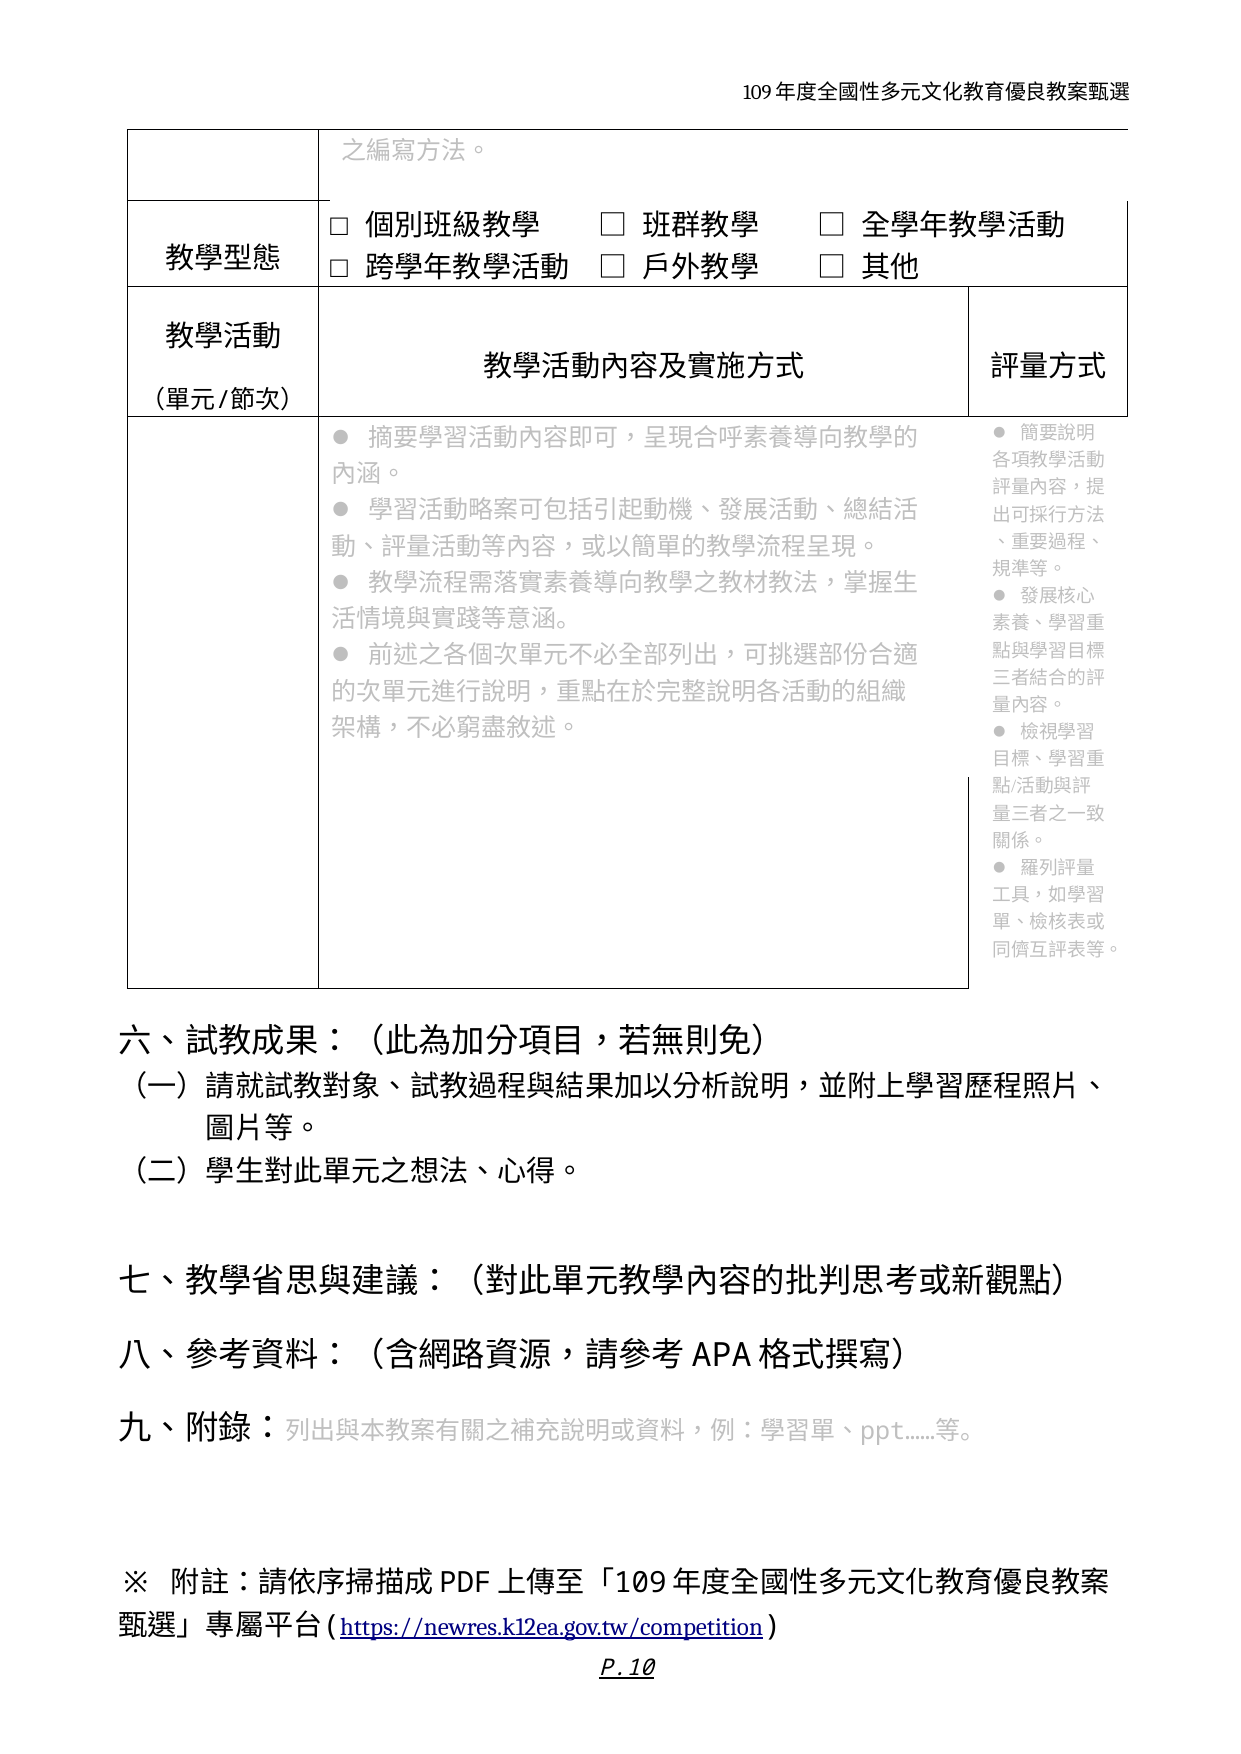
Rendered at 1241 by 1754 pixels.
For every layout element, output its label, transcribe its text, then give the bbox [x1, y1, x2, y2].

text 九、附錄：列出與本教案有關之補充說明或資料，例：學習單、ppt……等。 [118, 1401, 1137, 1449]
table_cell [128, 130, 318, 200]
text （一）請就試教對象、試教過程與結果加以分析說明，並附上學習歷程照片、圖片等。 [118, 1062, 1137, 1147]
table_cell 教學活動內容及實施方式 [319, 287, 968, 416]
text 六、試教成果：（此為加分項目，若無則免） [118, 1014, 1137, 1062]
table_cell [319, 130, 330, 200]
table_header [970, 418, 981, 988]
table_cell [128, 417, 318, 988]
table_cell □ 個別班級教學 □ 班群教學 □ 全學年教學活動 □ 跨學年教學活動 □ 戶外教學 □ 其他­­­­­­­­­­­­­­­ [319, 201, 1127, 286]
text ※ 附註：請依序掃描成PDF上傳至「109年度全國性多元文化教育優良教案甄選」專屬平台(https://newres.k12ea.gov.tw/competition) [118, 1559, 1137, 1644]
table_cell 教學型態 [128, 201, 318, 286]
table_header 摘要學習活動內容即可，呈現合呼素養導向教學的 內涵。 學習活動略案可包括引起動機、發展活動、總結活 動、評量活動等內容，或以簡單的教學流程呈現。 教學流程需落實素養導向教學之教材教法，掌握生 活情境與實踐等意涵。 前述之各個次單元不必全部列出，可挑選部份合適 的次單元進行說明，重點在於完整說明各活動的組織 架構，不必窮盡敘述。 [321, 418, 968, 776]
table_cell 教學活動 （單元/節次） [128, 287, 318, 416]
text （二）學生對此單元之想法、心得。 [118, 1147, 1137, 1189]
table_header 簡要說明 各項教學活動 評量內容，提 出可採行方法 、重要過程、 規準等。 發展核心 素養、學習重 點與學習目標 三者結合的評 量內容。 檢視學習 目標、學習重 點/活動與評 量三者之一致 關係。 羅列評量 工具，如學習 單、檢核表或 同儕互評表等。 [982, 418, 1127, 987]
table_header 之編寫方法。 [331, 131, 1127, 199]
table_cell 評量方式 [969, 287, 1127, 416]
text 八、參考資料：（含網路資源，請參考APA格式撰寫） [118, 1327, 1137, 1376]
text 七、教學省思與建議：（對此單元教學內容的批判思考或新觀點） [118, 1254, 1137, 1302]
table_cell [319, 777, 968, 988]
